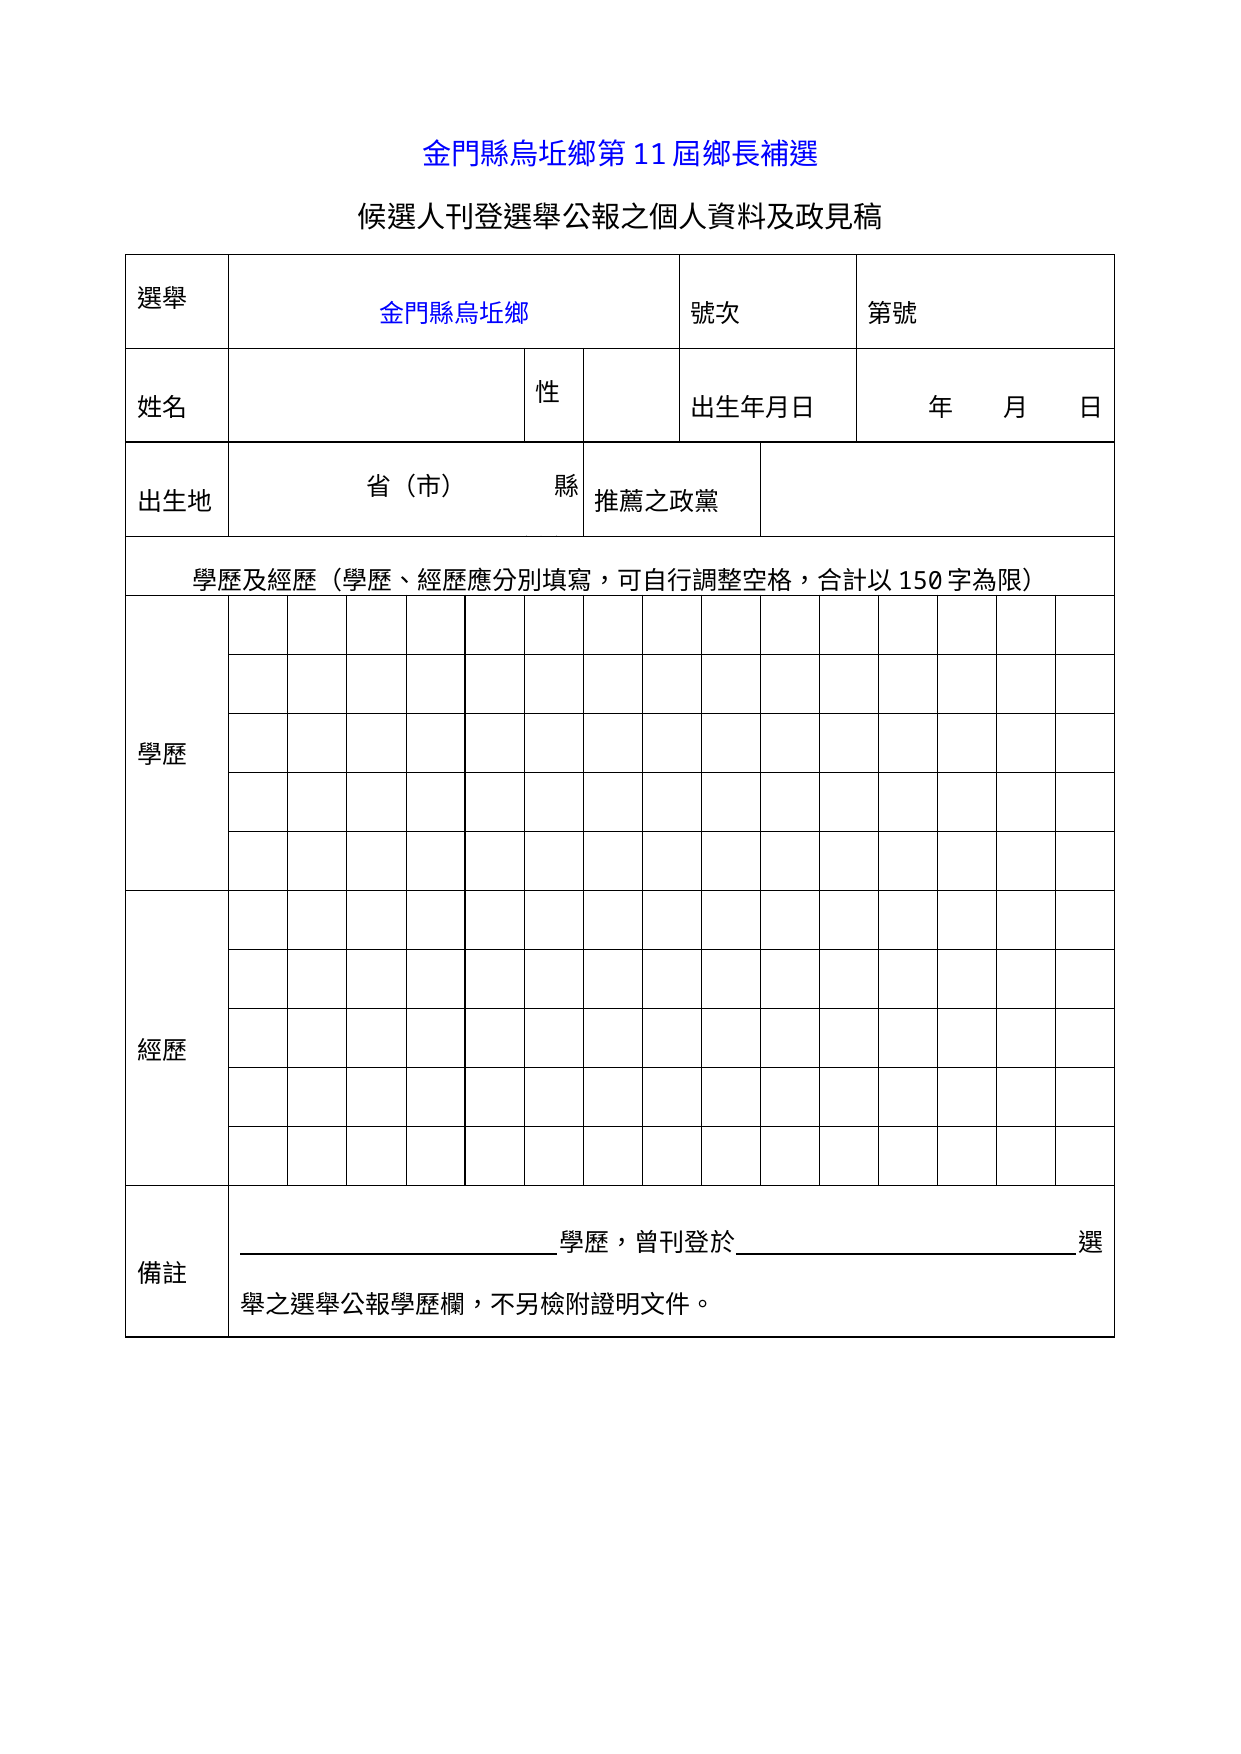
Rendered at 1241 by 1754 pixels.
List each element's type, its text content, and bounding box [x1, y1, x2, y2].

table_cell [347, 950, 406, 1008]
table_cell [584, 832, 642, 890]
table_cell [997, 655, 1055, 713]
table_cell [1056, 950, 1114, 1008]
table_cell [407, 1009, 464, 1067]
table_cell [407, 714, 464, 772]
table_cell [643, 773, 701, 831]
table_cell [879, 773, 937, 831]
table_cell [525, 950, 583, 1008]
table_cell [347, 596, 406, 654]
table_cell [288, 1009, 346, 1067]
table_cell [229, 832, 287, 890]
table_cell [466, 596, 524, 654]
table_cell [761, 1127, 819, 1185]
table_cell [229, 596, 287, 654]
table_cell [643, 1009, 701, 1067]
table_cell [702, 1068, 760, 1126]
table_cell 姓名 [126, 349, 228, 441]
table_cell 出生地 [126, 443, 228, 536]
table_cell [525, 596, 583, 654]
table_cell 推薦之政黨 [584, 443, 760, 536]
table_cell [347, 773, 406, 831]
table_cell [761, 1068, 819, 1126]
table_cell [466, 832, 524, 890]
table_cell [879, 1009, 937, 1067]
table_cell [584, 655, 642, 713]
table_cell [288, 1127, 346, 1185]
table_cell [466, 1009, 524, 1067]
table_cell [761, 443, 1114, 536]
table_cell [997, 1127, 1055, 1185]
table_cell [938, 832, 996, 890]
table_cell [1056, 1127, 1114, 1185]
table_cell [525, 714, 583, 772]
table_cell [702, 773, 760, 831]
table_cell [820, 596, 878, 654]
table_cell [584, 950, 642, 1008]
table_cell [702, 832, 760, 890]
table_cell [820, 655, 878, 713]
table_cell [584, 1127, 642, 1185]
table_cell [229, 655, 287, 713]
table_cell [525, 1127, 583, 1185]
table_cell [407, 891, 464, 949]
table_cell [879, 832, 937, 890]
table_cell [820, 1127, 878, 1185]
table_cell [820, 773, 878, 831]
table_cell [702, 950, 760, 1008]
table_cell [938, 714, 996, 772]
table_cell [1056, 832, 1114, 890]
table_cell [288, 714, 346, 772]
table_cell 性別 [525, 349, 583, 441]
table_cell [761, 891, 819, 949]
table_cell [938, 596, 996, 654]
table_cell [761, 596, 819, 654]
table_cell [229, 1127, 287, 1185]
table_cell [407, 1068, 464, 1126]
table_cell [643, 832, 701, 890]
table_cell [288, 832, 346, 890]
table_cell [761, 1009, 819, 1067]
table_cell 備註 [126, 1186, 228, 1336]
table_cell [997, 596, 1055, 654]
table_cell [347, 1009, 406, 1067]
table_cell [879, 1127, 937, 1185]
table_cell [466, 773, 524, 831]
table_cell [1056, 1009, 1114, 1067]
table_cell [229, 1068, 287, 1126]
table_header 號次 [680, 255, 856, 348]
table_header 選舉 區別 [126, 255, 228, 348]
table_cell [702, 1127, 760, 1185]
table_cell [229, 950, 287, 1008]
table_cell [466, 655, 524, 713]
table_cell [643, 1127, 701, 1185]
table_cell [584, 773, 642, 831]
table_cell [702, 596, 760, 654]
table_cell [1056, 1068, 1114, 1126]
table_header 金門縣烏坵鄉 [229, 255, 679, 348]
table_cell [347, 1068, 406, 1126]
table_cell [997, 832, 1055, 890]
table_cell [407, 832, 464, 890]
table_cell [761, 773, 819, 831]
table_cell [938, 950, 996, 1008]
table_cell [347, 1127, 406, 1185]
table_cell 學歷 [126, 596, 228, 890]
table_cell [584, 1009, 642, 1067]
table_cell [879, 655, 937, 713]
table_cell [288, 773, 346, 831]
table_cell [347, 714, 406, 772]
table_cell 學歷，曾刊登於 選舉之選舉公報學歷欄，不另檢附證明文件。 [229, 1186, 1114, 1336]
table_cell [938, 655, 996, 713]
table_cell [1056, 596, 1114, 654]
table_cell [525, 832, 583, 890]
table_cell [938, 773, 996, 831]
table_cell [407, 950, 464, 1008]
table_cell [407, 596, 464, 654]
table_cell [229, 773, 287, 831]
table_cell [997, 1068, 1055, 1126]
table_cell [525, 1009, 583, 1067]
table_cell [288, 596, 346, 654]
table_cell [879, 596, 937, 654]
text 金門縣烏坵鄉第11屆鄉長補選 候選人刊登選舉公報之個人資料及政見稿 [148, 111, 1092, 236]
table_cell [584, 349, 679, 441]
table_cell [347, 891, 406, 949]
table_cell [761, 714, 819, 772]
table_cell [347, 655, 406, 713]
table_cell [879, 714, 937, 772]
table_cell [643, 950, 701, 1008]
table_cell [525, 891, 583, 949]
table_cell [347, 832, 406, 890]
table_cell [288, 655, 346, 713]
table_cell [702, 714, 760, 772]
table_cell [525, 1068, 583, 1126]
table_cell [229, 891, 287, 949]
table_cell [525, 773, 583, 831]
table_cell [1056, 714, 1114, 772]
table_cell [229, 1009, 287, 1067]
table_cell [997, 950, 1055, 1008]
table_cell [997, 773, 1055, 831]
table_cell [938, 891, 996, 949]
table_cell 年 月 日 [857, 349, 1114, 441]
table_cell [643, 1068, 701, 1126]
table_cell [997, 714, 1055, 772]
table_cell [407, 773, 464, 831]
table_cell [997, 1009, 1055, 1067]
table_cell [820, 1068, 878, 1126]
table_cell [584, 714, 642, 772]
table_cell [702, 1009, 760, 1067]
table_cell [288, 1068, 346, 1126]
table_cell [466, 950, 524, 1008]
table_cell [229, 349, 524, 441]
table_cell [820, 891, 878, 949]
table_cell [643, 596, 701, 654]
table_cell [288, 950, 346, 1008]
table_cell [997, 891, 1055, 949]
table_cell [466, 891, 524, 949]
table_cell [1056, 655, 1114, 713]
table_cell [466, 1068, 524, 1126]
table_cell 出生年月日 [680, 349, 856, 441]
table_cell [761, 832, 819, 890]
table_cell [407, 1127, 464, 1185]
table_cell 學歷及經歷（學歷、經歷應分別填寫，可自行調整空格，合計以150字為限） [126, 537, 1114, 594]
table_cell [702, 891, 760, 949]
table_cell [643, 891, 701, 949]
table_cell [820, 1009, 878, 1067]
table_cell [466, 714, 524, 772]
table_cell [584, 596, 642, 654]
table_cell [525, 655, 583, 713]
table_cell [407, 655, 464, 713]
table_cell [938, 1127, 996, 1185]
table_cell [820, 950, 878, 1008]
table_cell [879, 950, 937, 1008]
table_cell [466, 1127, 524, 1185]
table_cell [584, 891, 642, 949]
table_cell [229, 714, 287, 772]
table_cell 經歷 [126, 891, 228, 1185]
table_cell [1056, 891, 1114, 949]
table_header 第號 [857, 255, 1114, 348]
table_cell [1056, 773, 1114, 831]
table_cell [820, 832, 878, 890]
table_cell [938, 1068, 996, 1126]
table_cell [820, 714, 878, 772]
table_cell [761, 655, 819, 713]
table_cell [643, 714, 701, 772]
table_cell [643, 655, 701, 713]
table_cell [879, 1068, 937, 1126]
table_cell [702, 655, 760, 713]
table_cell [761, 950, 819, 1008]
table_cell 省（市） 縣（市） [229, 443, 583, 536]
table_cell [938, 1009, 996, 1067]
table_cell [879, 891, 937, 949]
table_cell [584, 1068, 642, 1126]
table_cell [288, 891, 346, 949]
